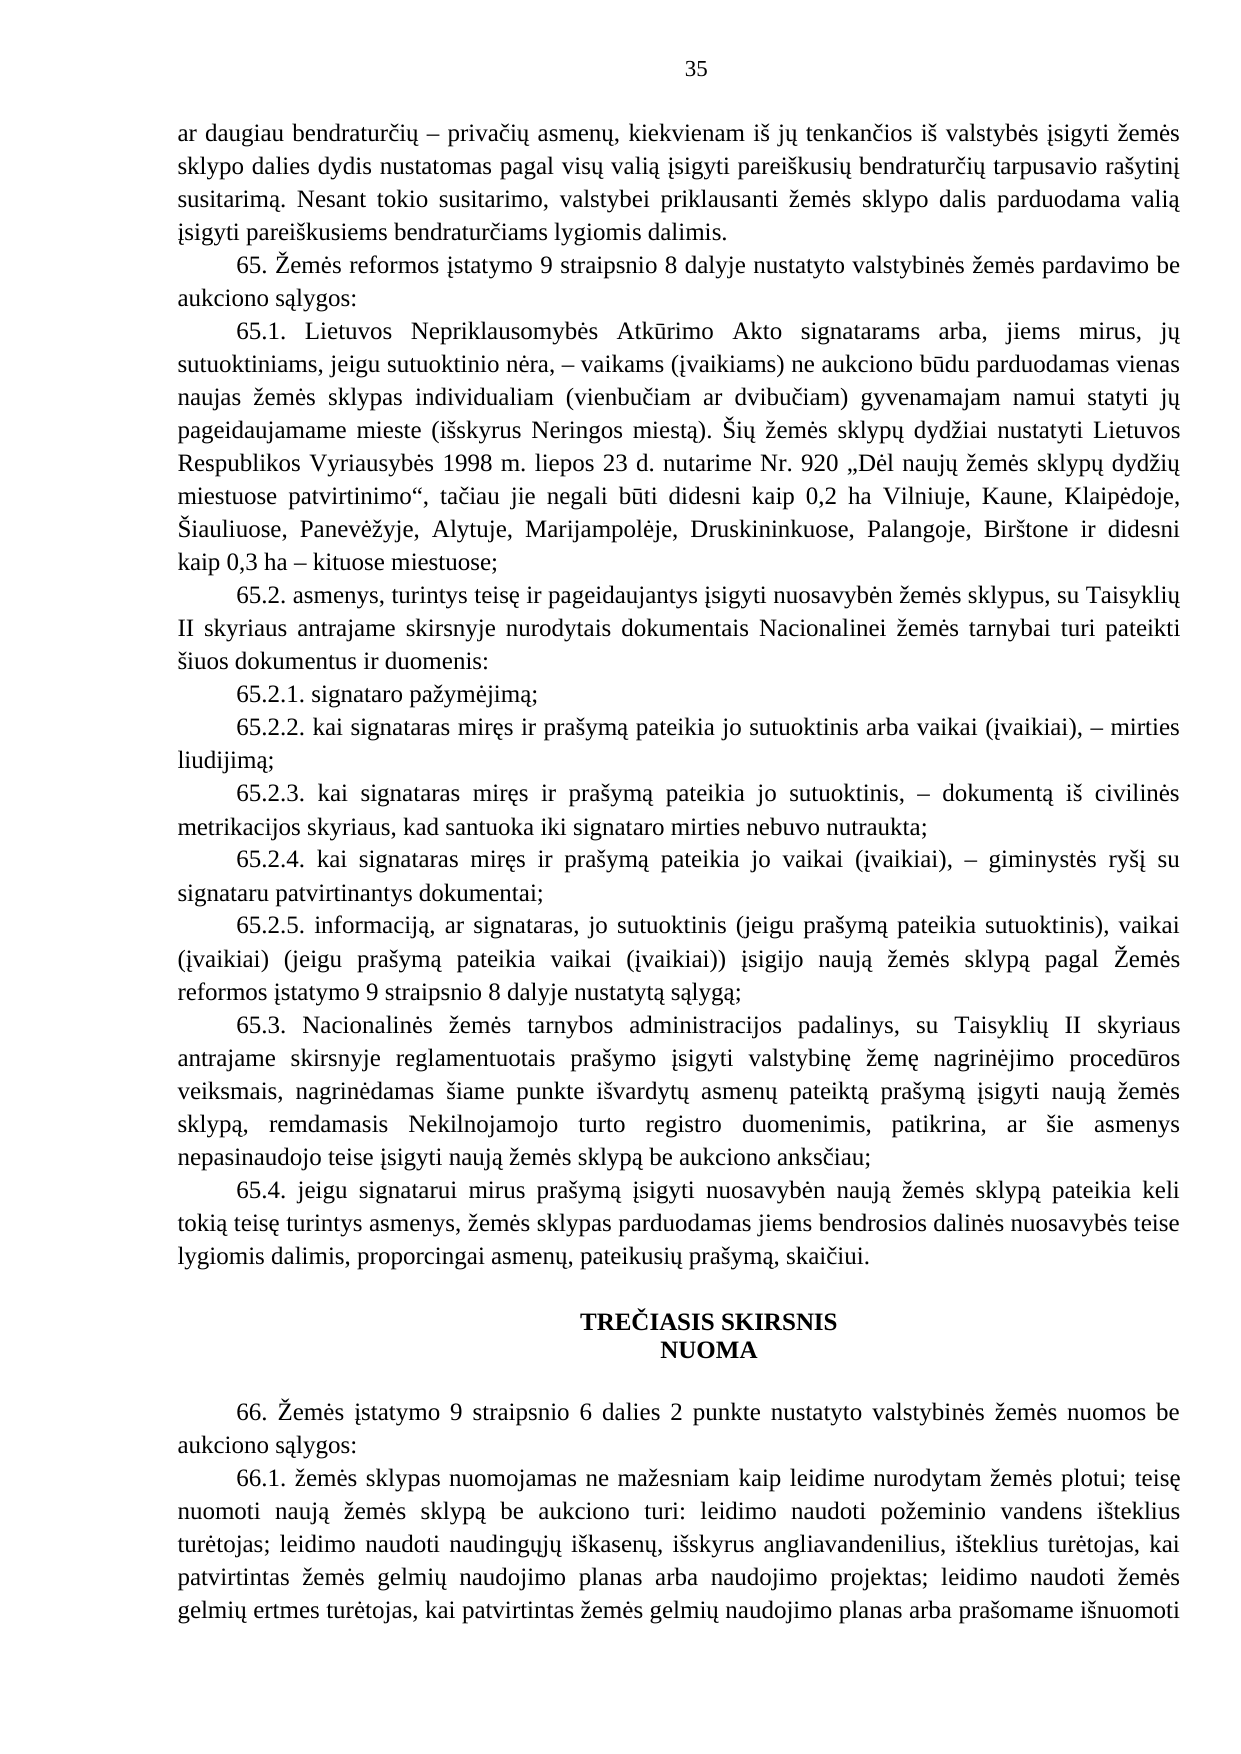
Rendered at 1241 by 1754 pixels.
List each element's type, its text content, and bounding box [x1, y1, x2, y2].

text 65.2.1. signataro pažymėjimą; [177, 679, 1181, 708]
text 65.2.2. kai signataras miręs ir prašymą pateikia jo sutuoktinis arba vaikai (įvaikiai), – mirties liudijimą; [177, 712, 1181, 774]
text 65. Žemės reformos įstatymo 9 straipsnio 8 dalyje nustatyto valstybinės žemės pardavimo be aukciono sąlygos: [177, 250, 1181, 312]
text 65.2. asmenys, turintys teisę ir pageidaujantys įsigyti nuosavybėn žemės sklypus, su Taisyklių II skyriaus antrajame skirsnyje nurodytais dokumentais Nacionalinei žemės tarnybai turi pateikti šiuos dokumentus ir duomenis: [177, 580, 1181, 675]
text 66.1. žemės sklypas nuomojamas ne mažesniam kaip leidime nurodytam žemės plotui; teisę nuomoti naują žemės sklypą be aukciono turi: leidimo naudoti požeminio vandens išteklius turėtojas; leidimo naudoti naudingųjų iškasenų, išskyrus angliavandenilius, išteklius turėtojas, kai patvirtintas žemės gelmių naudojimo planas arba naudojimo projektas; leidimo naudoti žemės gelmių ertmes turėtojas, kai patvirtintas žemės gelmių naudojimo planas arba prašomame išnuomoti [177, 1463, 1181, 1624]
text 65.2.5. informaciją, ar signataras, jo sutuoktinis (jeigu prašymą pateikia sutuoktinis), vaikai (įvaikiai) (jeigu prašymą pateikia vaikai (įvaikiai)) įsigijo naują žemės sklypą pagal Žemės reformos įstatymo 9 straipsnio 8 dalyje nustatytą sąlygą; [177, 911, 1181, 1005]
text NUOMA [177, 1336, 1181, 1364]
text ar daugiau bendraturčių – privačių asmenų, kiekvienam iš jų tenkančios iš valstybės įsigyti žemės sklypo dalies dydis nustatomas pagal visų valią įsigyti pareiškusių bendraturčių tarpusavio rašytinį susitarimą. Nesant tokio susitarimo, valstybei priklausanti žemės sklypo dalis parduodama valią įsigyti pareiškusiems bendraturčiams lygiomis dalimis. [177, 118, 1181, 246]
text 65.2.4. kai signataras miręs ir prašymą pateikia jo vaikai (įvaikiai), – giminystės ryšį su signataru patvirtinantys dokumentai; [177, 844, 1181, 906]
text 65.4. jeigu signatarui mirus prašymą įsigyti nuosavybėn naują žemės sklypą pateikia keli tokią teisę turintys asmenys, žemės sklypas parduodamas jiems bendrosios dalinės nuosavybės teise lygiomis dalimis, proporcingai asmenų, pateikusių prašymą, skaičiui. [177, 1175, 1181, 1269]
text 65.2.3. kai signataras miręs ir prašymą pateikia jo sutuoktinis, – dokumentą iš civilinės metrikacijos skyriaus, kad santuoka iki signataro mirties nebuvo nutraukta; [177, 778, 1181, 840]
text 65.1. Lietuvos Nepriklausomybės Atkūrimo Akto signatarams arba, jiems mirus, jų sutuoktiniams, jeigu sutuoktinio nėra, – vaikams (įvaikiams) ne aukciono būdu parduodamas vienas naujas žemės sklypas individualiam (vienbučiam ar dvibučiam) gyvenamajam namui statyti jų pageidaujamame mieste (išskyrus Neringos miestą). Šių žemės sklypų dydžiai nustatyti Lietuvos Respublikos Vyriausybės 1998 m. liepos 23 d. nutarime Nr. 920 „Dėl naujų žemės sklypų dydžių miestuose patvirtinimo“, tačiau jie negali būti didesni kaip 0,2 ha Vilniuje, Kaune, Klaipėdoje, Šiauliuose, Panevėžyje, Alytuje, Marijampolėje, Druskininkuose, Palangoje, Birštone ir didesni kaip 0,3 ha – kituose miestuose; [177, 316, 1181, 576]
text 66. Žemės įstatymo 9 straipsnio 6 dalies 2 punkte nustatyto valstybinės žemės nuomos be aukciono sąlygos: [177, 1397, 1181, 1459]
text TREČIASIS SKIRSNIS [177, 1307, 1181, 1336]
text 65.3. Nacionalinės žemės tarnybos administracijos padalinys, su Taisyklių II skyriaus antrajame skirsnyje reglamentuotais prašymo įsigyti valstybinę žemę nagrinėjimo procedūros veiksmais, nagrinėdamas šiame punkte išvardytų asmenų pateiktą prašymą įsigyti naują žemės sklypą, remdamasis Nekilnojamojo turto registro duomenimis, patikrina, ar šie asmenys nepasinaudojo teise įsigyti naują žemės sklypą be aukciono anksčiau; [177, 1010, 1181, 1171]
